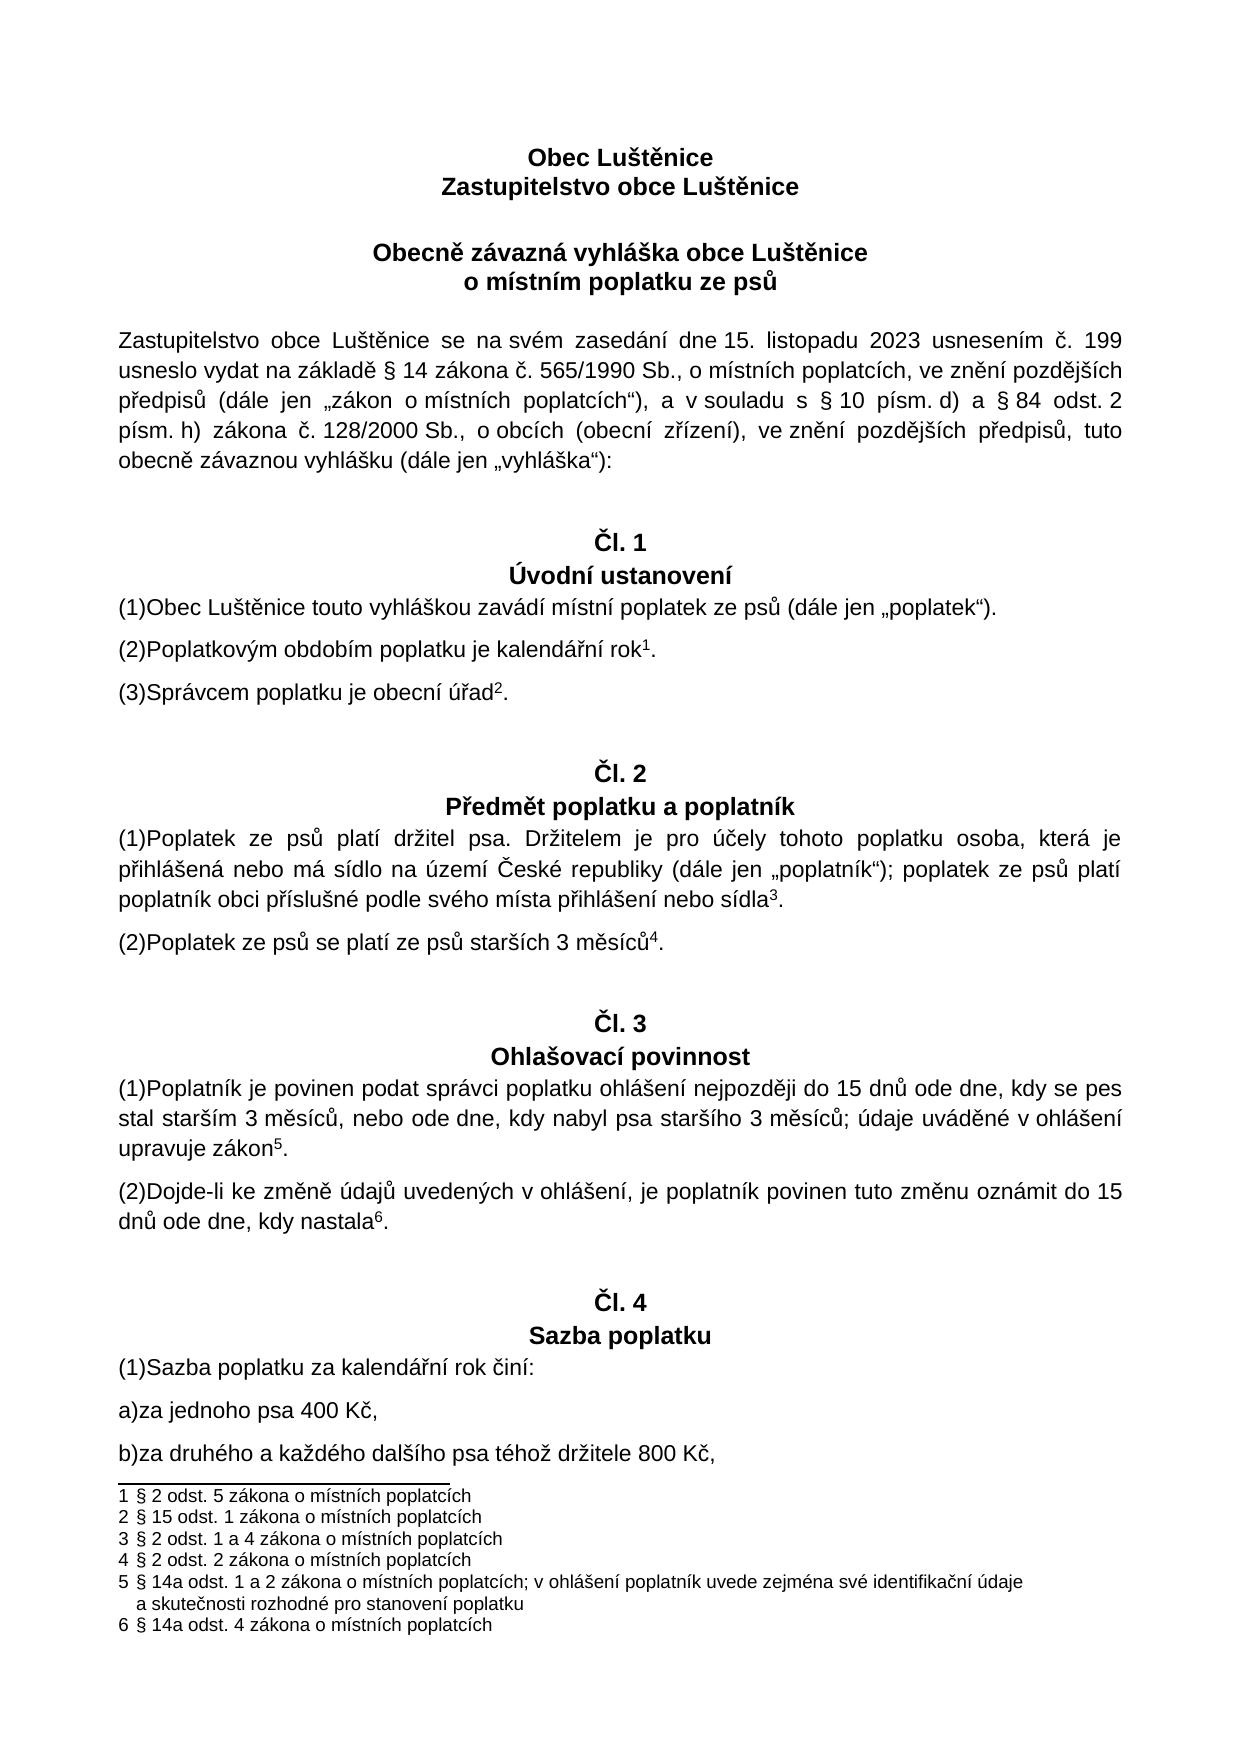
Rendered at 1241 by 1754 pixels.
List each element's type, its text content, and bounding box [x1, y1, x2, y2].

list za druhého a každého dalšího psa téhož držitele 800 Kč, [118, 1440, 1122, 1466]
list Poplatek ze psů se platí ze psů starších 3 měsíců. [118, 928, 1122, 955]
list za jednoho psa 400 Kč, [118, 1397, 1122, 1423]
list Správcem poplatku je obecní úřad. [118, 679, 1122, 706]
list § 14a odst. 1 a 2 zákona o místních poplatcích; v ohlášení poplatník uvede zejména své identifikační údaje a skutečnosti rozhodné pro stanovení poplatku [118, 1571, 1122, 1614]
text Zastupitelstvo obce Luštěnice se na svém zasedání dne 15. listopadu 2023 usnesením č. 199 usneslo vydat na základě § 14 zákona č. 565/1990 Sb., o místních poplatcích, ve znění pozdějších předpisů (dále jen „zákon o místních poplatcích“), a v souladu s § 10 písm. d) a § 84 odst. 2 písm. h) zákona č. 128/2000 Sb., o obcích (obecní zřízení), ve znění pozdějších předpisů, tuto obecně závaznou vyhlášku (dále jen „vyhláška“): [118, 327, 1122, 474]
list § 2 odst. 5 zákona o místních poplatcích [118, 1484, 1122, 1506]
list Poplatkovým obdobím poplatku je kalendářní rok. [118, 636, 1122, 663]
text Obec Luštěnice Zastupitelstvo obce Luštěnice [118, 143, 1122, 201]
list § 15 odst. 1 zákona o místních poplatcích [118, 1506, 1122, 1528]
subtitle Obecně závazná vyhláška obce Luštěnice o místním poplatku ze psů [118, 238, 1122, 295]
list § 2 odst. 1 a 4 zákona o místních poplatcích [118, 1528, 1122, 1549]
list Obec Luštěnice touto vyhláškou zavádí místní poplatek ze psů (dále jen „poplatek“). [118, 594, 1122, 620]
list § 14a odst. 4 zákona o místních poplatcích [118, 1614, 1122, 1635]
list Dojde-li ke změně údajů uvedených v ohlášení, je poplatník povinen tuto změnu oznámit do 15 dnů ode dne, kdy nastala. [118, 1178, 1122, 1234]
list Poplatek ze psů platí držitel psa. Držitelem je pro účely tohoto poplatku osoba, která je přihlášená nebo má sídlo na území České republiky (dále jen „poplatník“); poplatek ze psů platí poplatník obci příslušné podle svého místa přihlášení nebo sídla. [118, 825, 1122, 912]
list § 2 odst. 2 zákona o místních poplatcích [118, 1549, 1122, 1571]
subtitle Čl. 2 Předmět poplatku a poplatník [118, 759, 1122, 821]
subtitle Čl. 4 Sazba poplatku [118, 1288, 1122, 1350]
subtitle Čl. 1 Úvodní ustanovení [118, 528, 1122, 589]
list Sazba poplatku za kalendářní rok činí: [118, 1354, 1122, 1381]
list Poplatník je povinen podat správci poplatku ohlášení nejpozději do 15 dnů ode dne, kdy se pes stal starším 3 měsíců, nebo ode dne, kdy nabyl psa staršího 3 měsíců; údaje uváděné v ohlášení upravuje zákon. [118, 1075, 1122, 1162]
subtitle Čl. 3 Ohlašovací povinnost [118, 1009, 1122, 1071]
